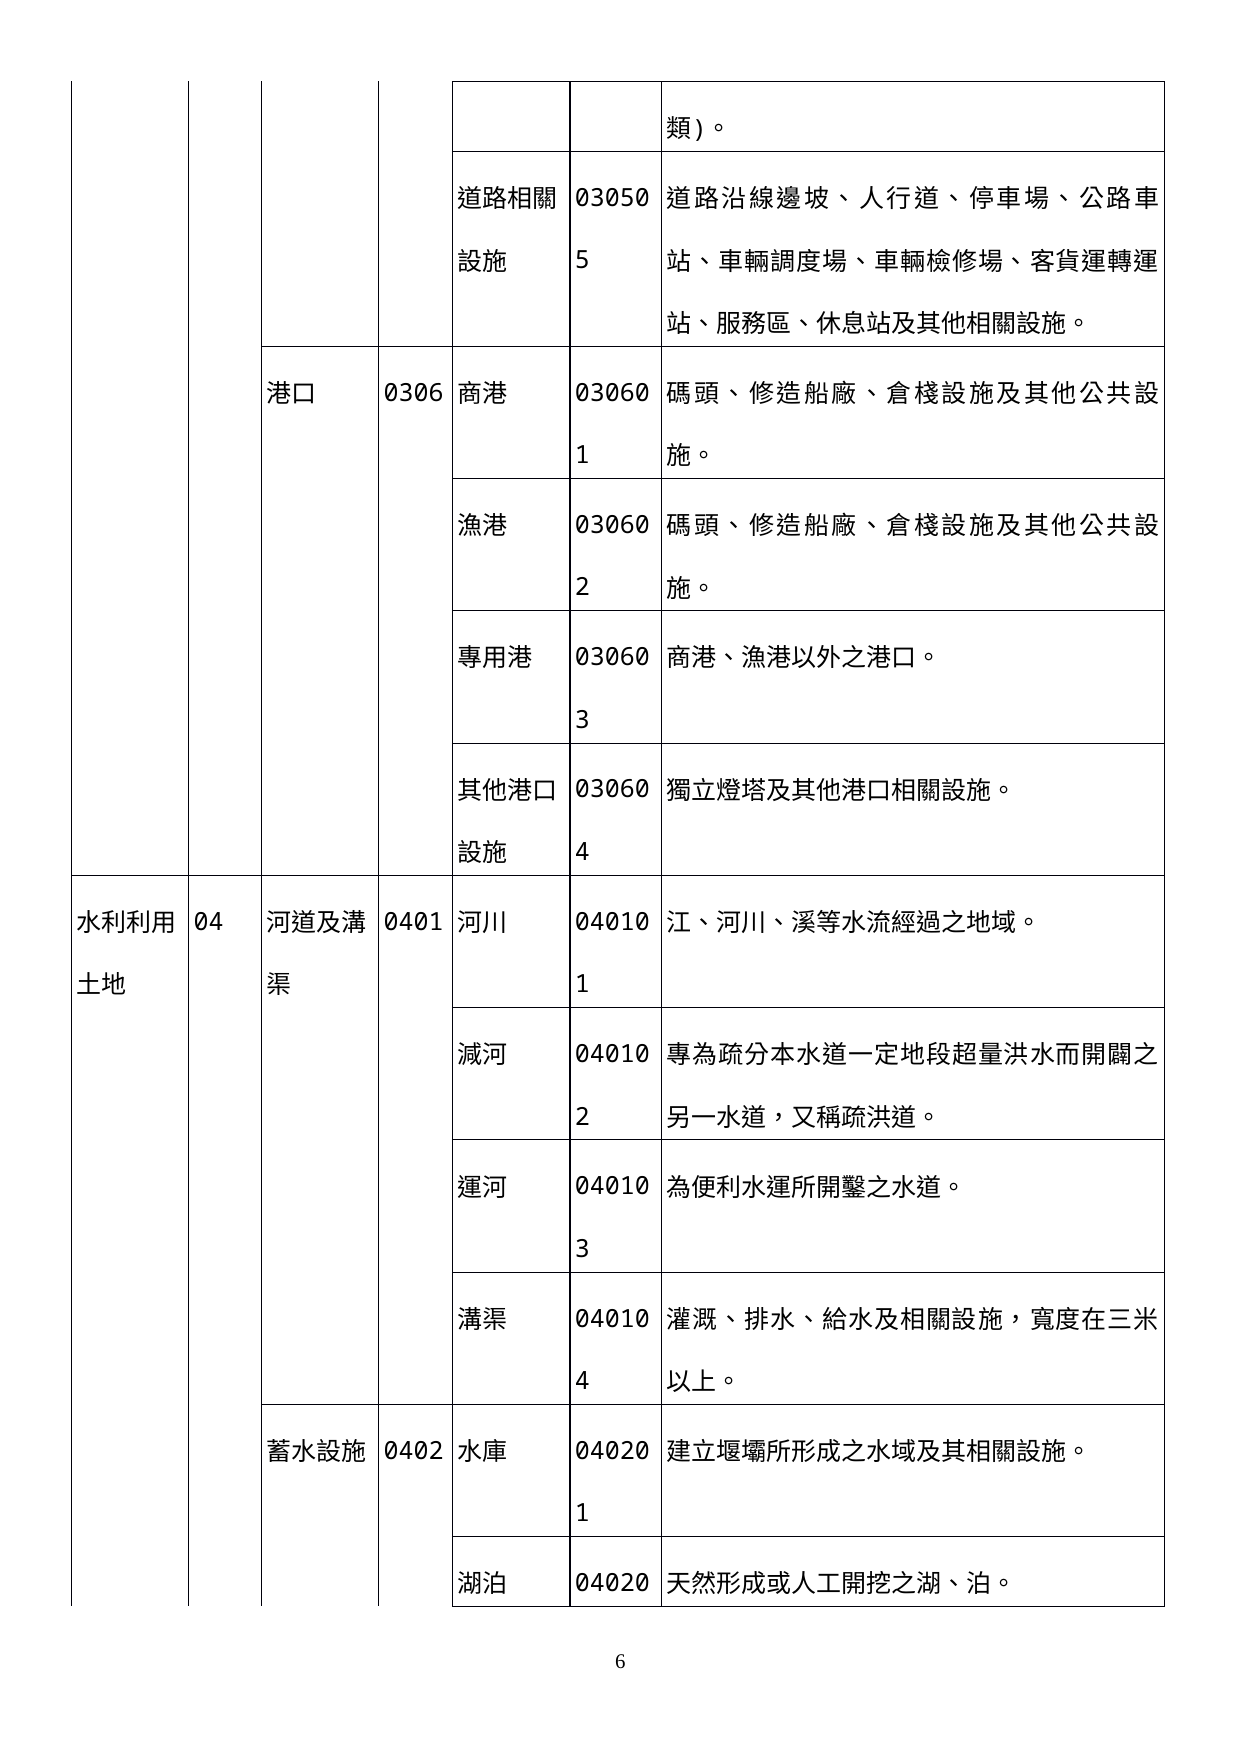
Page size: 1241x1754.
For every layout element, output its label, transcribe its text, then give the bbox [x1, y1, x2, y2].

table_cell [189, 478, 261, 610]
table_cell [379, 81, 452, 151]
table_cell 河川 [453, 876, 569, 1007]
table_cell [72, 1272, 188, 1404]
table_cell 灌溉、排水、給水及相關設施，寬度在三米以上。 [662, 1273, 1164, 1404]
table_cell [262, 743, 378, 875]
table_cell 道路相關設施 [453, 152, 569, 346]
table_cell 水利利用土地 [72, 876, 188, 1007]
table_cell [262, 1272, 378, 1404]
table_cell [571, 82, 661, 151]
table_cell 040101 [571, 876, 661, 1007]
table_cell 港口 [262, 347, 378, 478]
table_cell 030604 [571, 744, 661, 875]
table_cell [262, 1536, 378, 1606]
table_cell [262, 1139, 378, 1272]
table_cell 減河 [453, 1008, 569, 1139]
table_cell 獨立燈塔及其他港口相關設施。 [662, 744, 1164, 875]
table_cell [189, 1404, 261, 1536]
table_cell 類)。 [662, 82, 1164, 151]
table_cell 040104 [571, 1273, 661, 1404]
table_cell 河道及溝渠 [262, 876, 378, 1007]
table_cell [72, 743, 188, 875]
table_cell 道路沿線邊坡、人行道、停車場、公路車站、車輛調度場、車輛檢修場、客貨運轉運站、服務區、休息站及其他相關設施。 [662, 152, 1164, 346]
table_cell 04020 [571, 1537, 661, 1606]
table_cell [262, 151, 378, 346]
table_cell 專為疏分本水道一定地段超量洪水而開闢之另一水道，又稱疏洪道。 [662, 1008, 1164, 1139]
table_cell [72, 1007, 188, 1139]
table_cell 0402 [379, 1405, 452, 1536]
table_cell [262, 610, 378, 742]
table_cell [189, 1007, 261, 1139]
table_cell 江、河川、溪等水流經過之地域。 [662, 876, 1164, 1007]
table_cell [189, 81, 261, 151]
table_cell 040103 [571, 1140, 661, 1272]
table_cell [189, 1139, 261, 1272]
table_cell [262, 81, 378, 151]
table_cell [379, 1139, 452, 1272]
table_cell [189, 1536, 261, 1606]
table_cell [72, 81, 188, 151]
table_cell 0401 [379, 876, 452, 1007]
table_cell 04 [189, 876, 261, 1007]
table_cell [189, 743, 261, 875]
table_cell 商港 [453, 347, 569, 478]
table_cell 水庫 [453, 1405, 569, 1536]
table_cell [262, 1007, 378, 1139]
table_cell 天然形成或人工開挖之湖、泊。 [662, 1537, 1164, 1606]
table_cell [379, 1007, 452, 1139]
table_cell [72, 1404, 188, 1536]
table_cell [262, 478, 378, 610]
table_cell 0306 [379, 347, 452, 478]
table_cell 運河 [453, 1140, 569, 1272]
table_cell [72, 1536, 188, 1606]
table_cell 專用港 [453, 611, 569, 742]
table_cell [453, 82, 569, 151]
table_cell 030505 [571, 152, 661, 346]
table_cell [72, 1139, 188, 1272]
table_cell 030602 [571, 479, 661, 610]
table_cell [189, 610, 261, 742]
table_cell 碼頭、修造船廠、倉棧設施及其他公共設施。 [662, 479, 1164, 610]
table_cell [189, 346, 261, 478]
table_cell 040102 [571, 1008, 661, 1139]
table_cell [379, 610, 452, 742]
table_cell [72, 478, 188, 610]
table_cell [379, 1272, 452, 1404]
table_cell 商港、漁港以外之港口。 [662, 611, 1164, 742]
table_cell [379, 151, 452, 346]
table_cell [379, 743, 452, 875]
table_cell 為便利水運所開鑿之水道。 [662, 1140, 1164, 1272]
table_cell 040201 [571, 1405, 661, 1536]
table_cell 其他港口設施 [453, 744, 569, 875]
table_cell 漁港 [453, 479, 569, 610]
table_cell 030603 [571, 611, 661, 742]
table_cell [379, 478, 452, 610]
table_cell [72, 610, 188, 742]
table_cell 碼頭、修造船廠、倉棧設施及其他公共設施。 [662, 347, 1164, 478]
table_cell [379, 1536, 452, 1606]
table_cell [72, 151, 188, 346]
table_cell 蓄水設施 [262, 1405, 378, 1536]
table_cell 溝渠 [453, 1273, 569, 1404]
table_cell 湖泊 [453, 1537, 569, 1606]
table_cell [189, 151, 261, 346]
table_cell [189, 1272, 261, 1404]
table_cell 建立堰壩所形成之水域及其相關設施。 [662, 1405, 1164, 1536]
table_cell 030601 [571, 347, 661, 478]
table_cell [72, 346, 188, 478]
